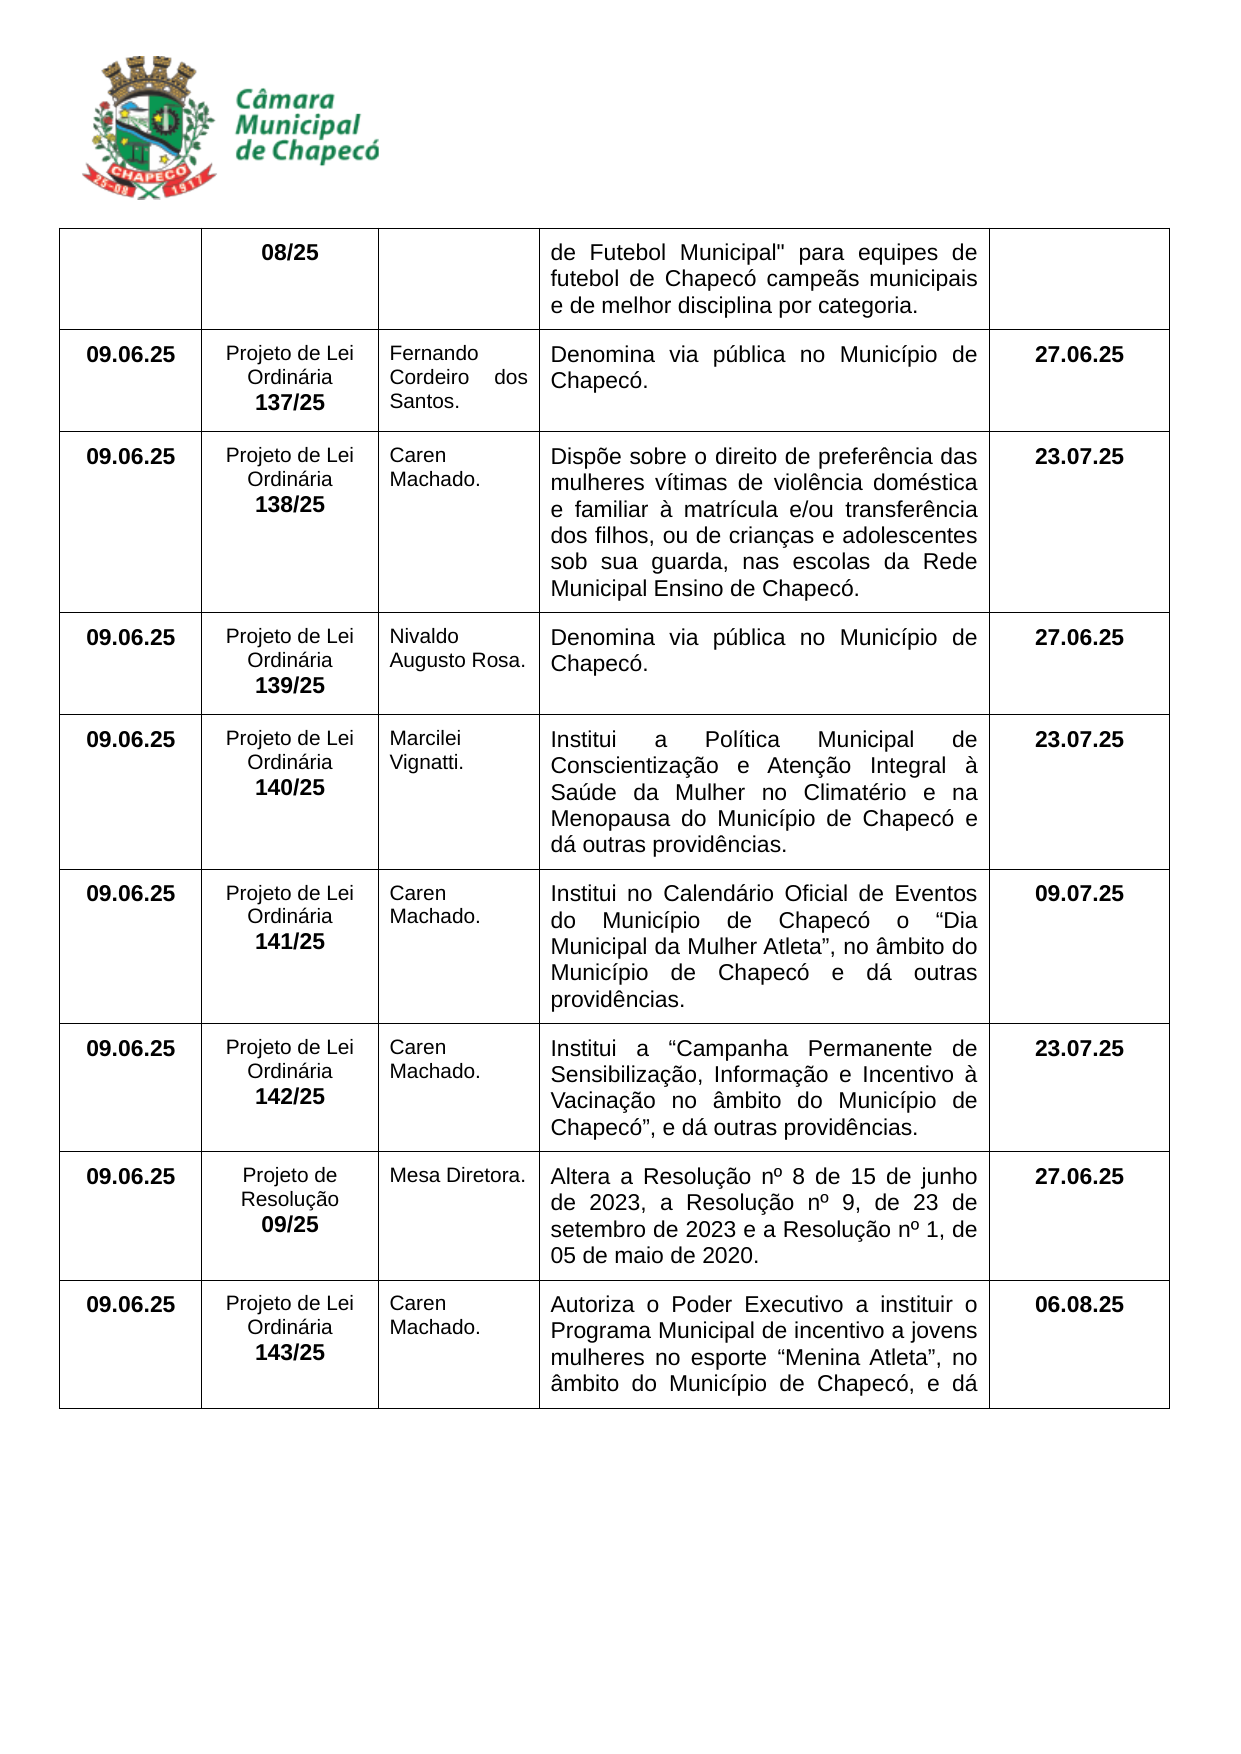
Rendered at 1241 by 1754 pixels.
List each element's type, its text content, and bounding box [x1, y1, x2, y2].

table_cell 27.06.25 [990, 330, 1169, 431]
table_cell 09.06.25 [60, 870, 201, 1023]
table_cell 23.07.25 [990, 715, 1169, 869]
table_cell Nivaldo Augusto Rosa. [379, 613, 539, 714]
table_cell Marcilei Vignatti. [379, 715, 539, 869]
table_cell Autoriza o Poder Executivo a instituir o Programa Municipal de incentivo a jovens mulheres no esporte “Menina Atleta”, no âmbito do Município de Chapecó, e dá [540, 1281, 989, 1408]
table_cell 09.06.25 [60, 613, 201, 714]
table_cell Institui a Política Municipal de Conscientização e Atenção Integral à Saúde da Mulher no Climatério e na Menopausa do Município de Chapecó e dá outras providências. [540, 715, 989, 869]
table_cell 23.07.25 [990, 432, 1169, 612]
table_cell Projeto de Resolução 09/25 [202, 1152, 378, 1279]
table_cell 09.06.25 [60, 715, 201, 869]
table_cell 27.06.25 [990, 1152, 1169, 1279]
table_cell Denomina via pública no Município de Chapecó. [540, 613, 989, 714]
table_cell 27.06.25 [990, 613, 1169, 714]
table_cell 09.06.25 [60, 1024, 201, 1151]
table_cell Institui no Calendário Oficial de Eventos do Município de Chapecó o “Dia Municipal da Mulher Atleta”, no âmbito do Município de Chapecó e dá outras providências. [540, 870, 989, 1023]
table_cell Denomina via pública no Município de Chapecó. [540, 330, 989, 431]
table_cell 09.06.25 [60, 1281, 201, 1408]
table_cell 09.06.25 [60, 432, 201, 612]
table_cell Institui a “Campanha Permanente de Sensibilização, Informação e Incentivo à Vacinação no âmbito do Município de Chapecó”, e dá outras providências. [540, 1024, 989, 1151]
table_cell Projeto de Lei Ordinária 137/25 [202, 330, 378, 431]
table_cell de Futebol Municipal" para equipes de futebol de Chapecó campeãs municipais e de melhor disciplina por categoria. [540, 229, 989, 329]
table_cell Projeto de Lei Ordinária 138/25 [202, 432, 378, 612]
table_cell Projeto de Lei Ordinária 141/25 [202, 870, 378, 1023]
table_cell Dispõe sobre o direito de preferência das mulheres vítimas de violência doméstica e familiar à matrícula e/ou transferência dos filhos, ou de crianças e adolescentes sob sua guarda, nas escolas da Rede Municipal Ensino de Chapecó. [540, 432, 989, 612]
table_cell 09.07.25 [990, 870, 1169, 1023]
picture [81, 56, 379, 200]
table_cell Projeto de Lei Ordinária 140/25 [202, 715, 378, 869]
table_cell [990, 229, 1169, 329]
table_cell [60, 229, 201, 329]
table_cell 09.06.25 [60, 330, 201, 431]
table_cell Caren Machado. [379, 432, 539, 612]
table_cell Projeto de Lei Ordinária 139/25 [202, 613, 378, 714]
table_cell Fernando Cordeiro dos Santos. [379, 330, 539, 431]
table_cell Altera a Resolução nº 8 de 15 de junho de 2023, a Resolução nº 9, de 23 de setembro de 2023 e a Resolução nº 1, de 05 de maio de 2020. [540, 1152, 989, 1279]
table_cell Caren Machado. [379, 870, 539, 1023]
table_cell [379, 229, 539, 329]
table_cell Projeto de Lei Ordinária 142/25 [202, 1024, 378, 1151]
table_cell 08/25 [202, 229, 378, 329]
table_cell Caren Machado. [379, 1281, 539, 1408]
table_cell Mesa Diretora. [379, 1152, 539, 1279]
table_cell Projeto de Lei Ordinária 143/25 [202, 1281, 378, 1408]
table_cell 23.07.25 [990, 1024, 1169, 1151]
table_cell 09.06.25 [60, 1152, 201, 1279]
table_cell Caren Machado. [379, 1024, 539, 1151]
table_cell 06.08.25 [990, 1281, 1169, 1408]
